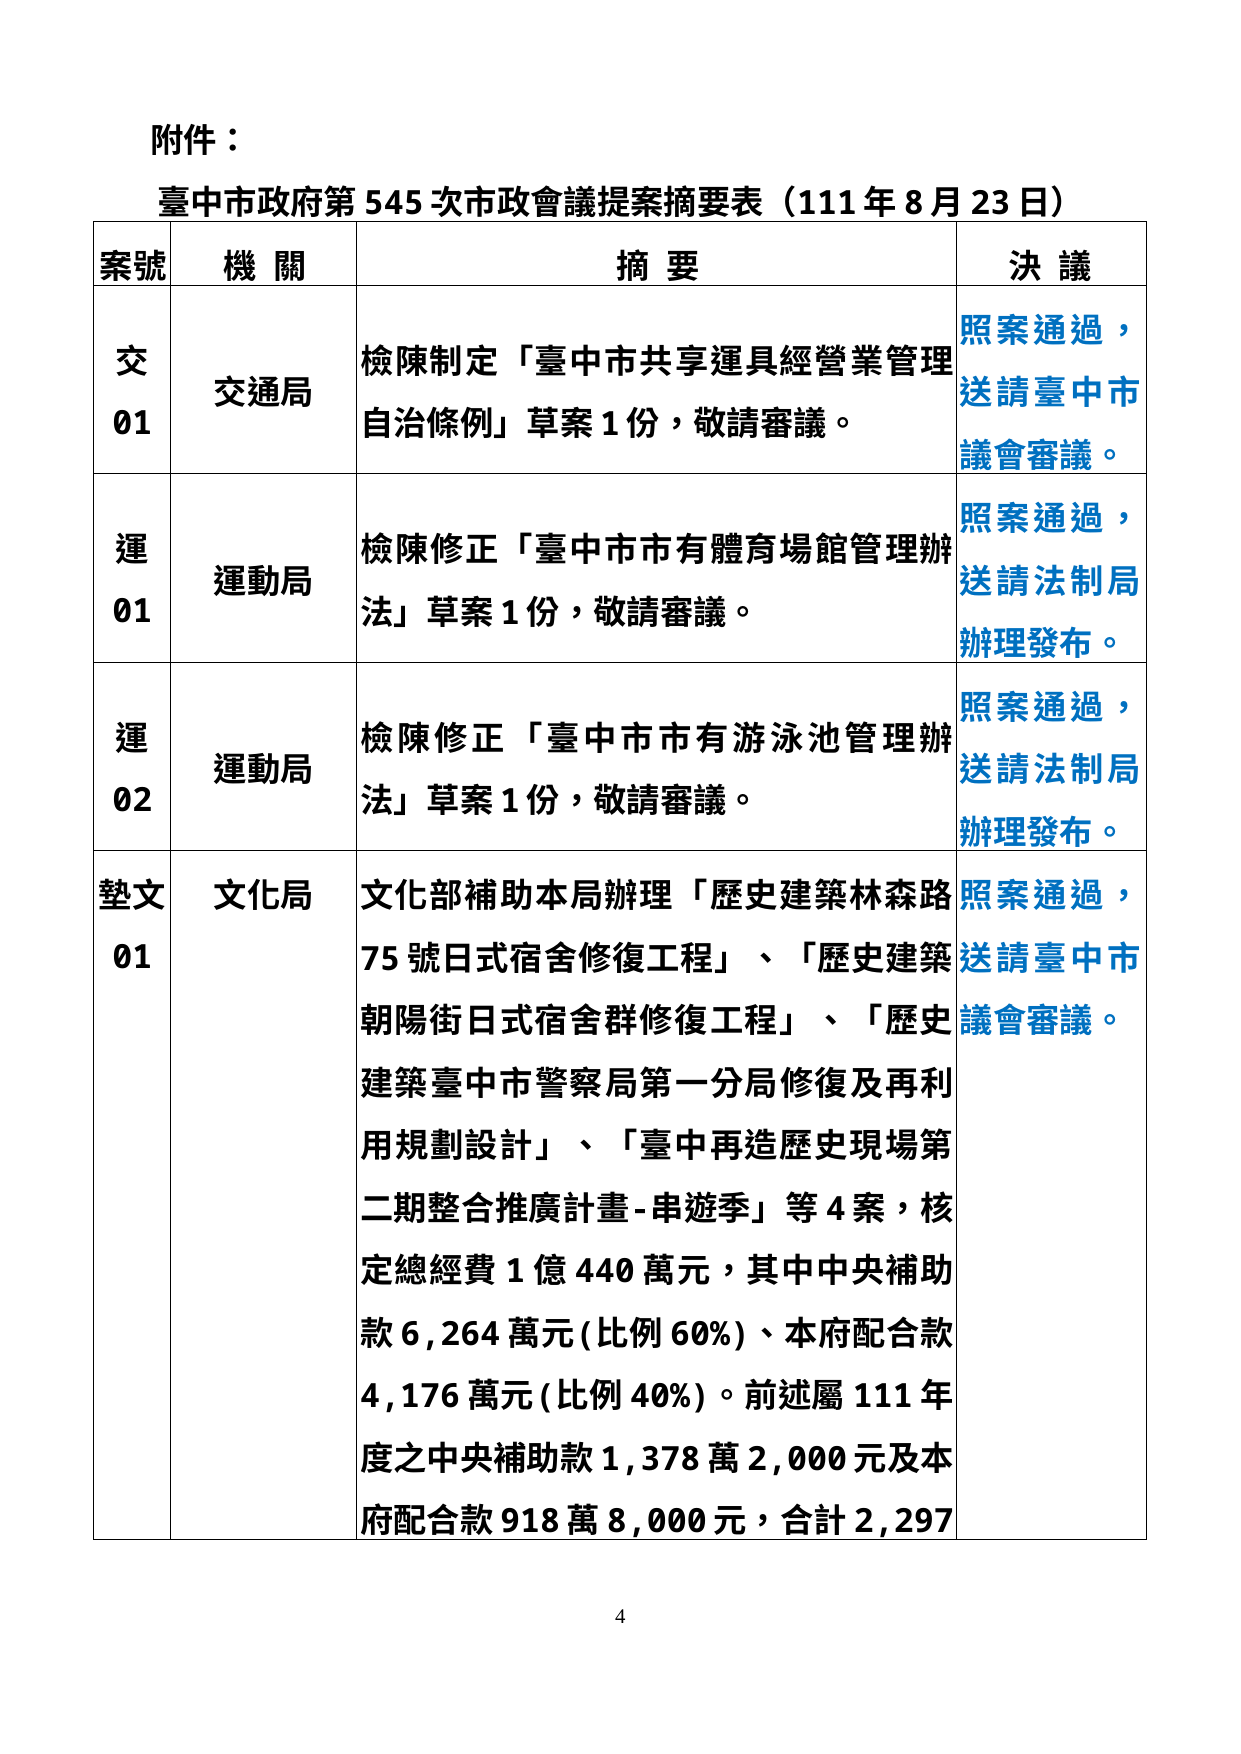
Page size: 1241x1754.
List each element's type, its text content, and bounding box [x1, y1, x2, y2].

table_cell 照案通過，送請臺中市議會審議。 [957, 851, 1146, 1539]
table_cell 墊文01 [94, 851, 170, 1539]
table_header 決 議 [957, 222, 1146, 285]
table_cell 檢陳制定「臺中市共享運具經營業管理自治條例」草案1份，敬請審議。 [357, 286, 956, 473]
table_cell 運01 [94, 474, 170, 662]
table_cell 文化部補助本局辦理「歷史建築林森路75號日式宿舍修復工程」、「歷史建築朝陽街日式宿舍群修復工程」、「歷史建築臺中市警察局第一分局修復及再利用規劃設計」、「臺中再造歷史現場第二期整合推廣計畫-串遊季」等4案，核定總經費1億440萬元，其中中央補助款6,264萬元(比例60%)、本府配合款4,176萬元(比例40%)。前述屬111年度之中央補助款1,378萬2,000元及本府配合款918萬8,000元，合計2,297 [357, 851, 956, 1539]
table_header 機 關 [171, 222, 356, 285]
table_cell 運動局 [171, 663, 356, 850]
table_cell 檢陳修正「臺中市市有體育場館管理辦法」草案1份，敬請審議。 [357, 474, 956, 662]
table_cell 文化局 [171, 851, 356, 1539]
table_cell 交通局 [171, 286, 356, 473]
table_header 案號 [94, 222, 170, 285]
table_cell 交01 [94, 286, 170, 473]
text 臺中市政府第545次市政會議提案摘要表（111年8月23日） [150, 159, 1090, 221]
table_cell 運動局 [171, 474, 356, 662]
text 附件： [150, 96, 1090, 159]
table_cell 照案通過，送請臺中市議會審議。 [957, 286, 1146, 473]
table_cell 照案通過，送請法制局辦理發布。 [957, 474, 1146, 662]
table_header 摘 要 [357, 222, 956, 285]
table_cell 檢陳修正「臺中市市有游泳池管理辦法」草案1份，敬請審議。 [357, 663, 956, 850]
table_cell 照案通過，送請法制局辦理發布。 [957, 663, 1146, 850]
table_cell 運02 [94, 663, 170, 850]
